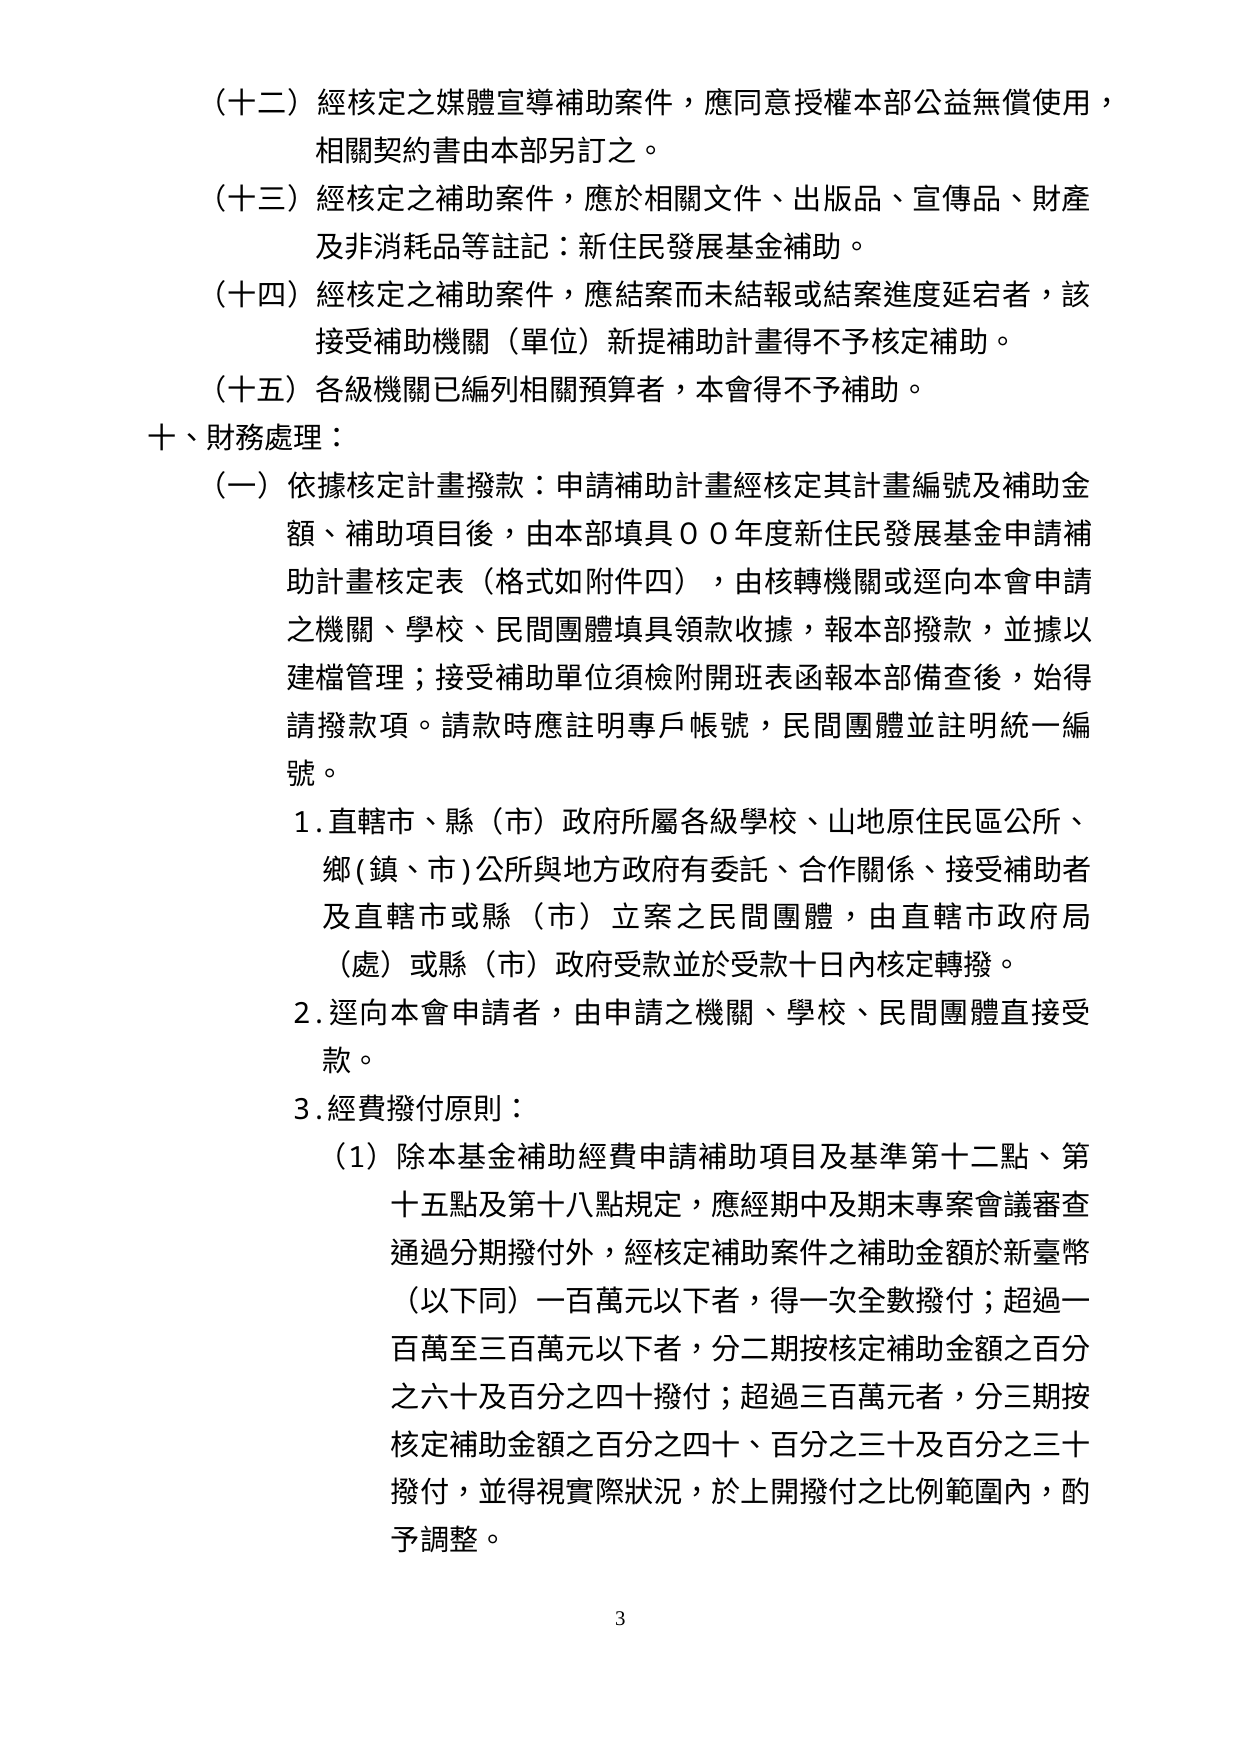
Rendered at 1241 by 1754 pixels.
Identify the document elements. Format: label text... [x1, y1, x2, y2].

text （一）依據核定計畫撥款：申請補助計畫經核定其計畫編號及補助金額、補助項目後，由本部填具００年度新住民發展基金申請補助計畫核定表（格式如附件四），由核轉機關或逕向本會申請之機關、學校、民間團體填具領款收據，報本部撥款，並據以建檔管理；接受補助單位須檢附開班表函報本部備查後，始得請撥款項。請款時應註明專戶帳號，民間團體並註明統一編號。 [198, 458, 1092, 794]
text （十二）經核定之媒體宣導補助案件，應同意授權本部公益無償使用，相關契約書由本部另訂之。 [198, 75, 1092, 171]
text 1.直轄市、縣（市）政府所屬各級學校、山地原住民區公所、鄉(鎮、市)公所與地方政府有委託、合作關係、接受補助者及直轄市或縣（市）立案之民間團體，由直轄市政府局（處）或縣（市）政府受款並於受款十日內核定轉撥。 [293, 794, 1092, 985]
text 十、財務處理： [148, 410, 1092, 458]
text 3.經費撥付原則： [293, 1081, 1092, 1129]
text 2.逕向本會申請者，由申請之機關、學校、民間團體直接受款。 [293, 985, 1092, 1081]
text （十四）經核定之補助案件，應結案而未結報或結案進度延宕者，該接受補助機關（單位）新提補助計畫得不予核定補助。 [198, 267, 1092, 362]
text （十三）經核定之補助案件，應於相關文件、出版品、宣傳品、財產及非消耗品等註記：新住民發展基金補助。 [198, 171, 1092, 267]
text （十五）各級機關已編列相關預算者，本會得不予補助。 [198, 362, 1092, 410]
text （1）除本基金補助經費申請補助項目及基準第十二點、第十五點及第十八點規定，應經期中及期末專案會議審查通過分期撥付外，經核定補助案件之補助金額於新臺幣（以下同）一百萬元以下者，得一次全數撥付；超過一百萬至三百萬元以下者，分二期按核定補助金額之百分之六十及百分之四十撥付；超過三百萬元者，分三期按核定補助金額之百分之四十、百分之三十及百分之三十撥付，並得視實際狀況，於上開撥付之比例範圍內，酌予調整。 [318, 1129, 1092, 1560]
